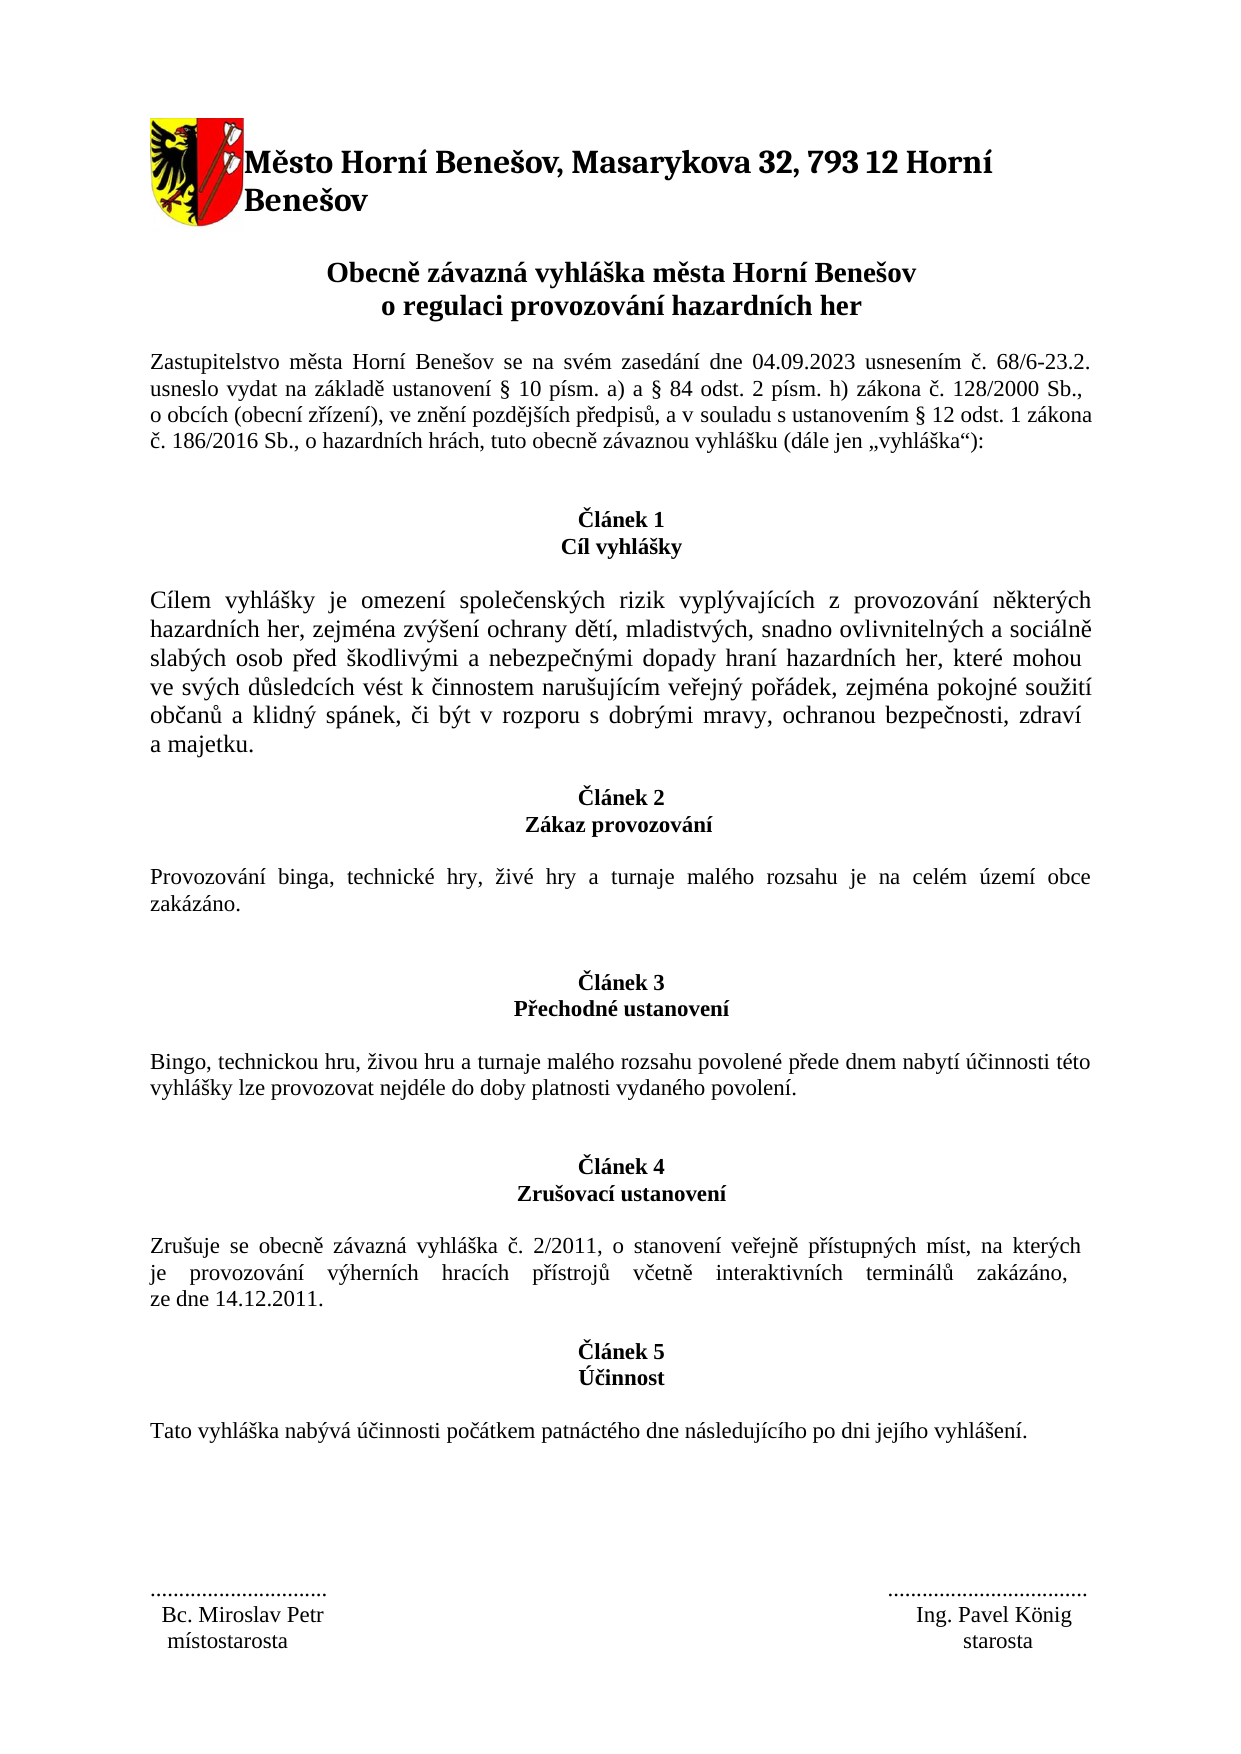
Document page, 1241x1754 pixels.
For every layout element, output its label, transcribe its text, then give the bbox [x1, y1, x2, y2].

text Bingo, technickou hru, živou hru a turnaje malého rozsahu povolené přede dnem nabytí účinnosti této vyhlášky lze provozovat nejdéle do doby platnosti vydaného povolení. [150, 1048, 1093, 1101]
text Článek 5 [150, 1338, 1093, 1364]
text Zastupitelstvo města Horní Benešov se na svém zasedání dne 04.09.2023 usnesením č. 68/6-23.2. usneslo vydat na základě ustanovení § 10 písm. a) a § 84 odst. 2 písm. h) zákona č. 128/2000 Sb., o obcích (obecní zřízení), ve znění pozdějších předpisů, a v souladu s ustanovením § 12 odst. 1 zákona č. 186/2016 Sb., o hazardních hrách, tuto obecně závaznou vyhlášku (dále jen „vyhláška“): [150, 348, 1093, 454]
text Tato vyhláška nabývá účinnosti počátkem patnáctého dne následujícího po dni jejího vyhlášení. [150, 1417, 1093, 1443]
text Cílem vyhlášky je omezení společenských rizik vyplývajících z provozování některých hazardních her, zejména zvýšení ochrany dětí, mladistvých, snadno ovlivnitelných a sociálně slabých osob před škodlivými a nebezpečnými dopady hraní hazardních her, které mohou ve svých důsledcích vést k činnostem narušujícím veřejný pořádek, zejména pokojné soužití občanů a klidný spánek, či být v rozporu s dobrými mravy, ochranou bezpečnosti, zdraví a majetku. [150, 585, 1093, 758]
text Článek 2 [150, 784, 1093, 811]
text místostarosta starosta [150, 1628, 1093, 1654]
text Zrušuje se obecně závazná vyhláška č. 2/2011, o stanovení veřejně přístupných míst, na kterých je provozování výherních hracích přístrojů včetně interaktivních terminálů zakázáno, ze dne 14.12.2011. [150, 1232, 1093, 1311]
text Provozování binga, technické hry, živé hry a turnaje malého rozsahu je na celém území obce zakázáno. [150, 863, 1093, 916]
text o regulaci provozování hazardních her [150, 288, 1093, 322]
text Článek 3 [150, 969, 1093, 995]
text Cíl vyhlášky [150, 533, 1093, 559]
text ............................... ................................... [150, 1575, 1093, 1601]
text Článek 4 [150, 1153, 1093, 1179]
text Zákaz provozování [150, 811, 1093, 837]
text Článek 1 [150, 506, 1093, 533]
text Bc. Miroslav Petr Ing. Pavel König [150, 1601, 1093, 1628]
text Obecně závazná vyhláška města Horní Benešov [150, 255, 1093, 288]
text Účinnost [150, 1364, 1093, 1390]
subtitle Město Horní Benešov, Masarykova 32, 793 12 Horní Benešov [244, 143, 1093, 220]
text Zrušovací ustanovení [150, 1179, 1093, 1206]
text Přechodné ustanovení [150, 995, 1093, 1021]
